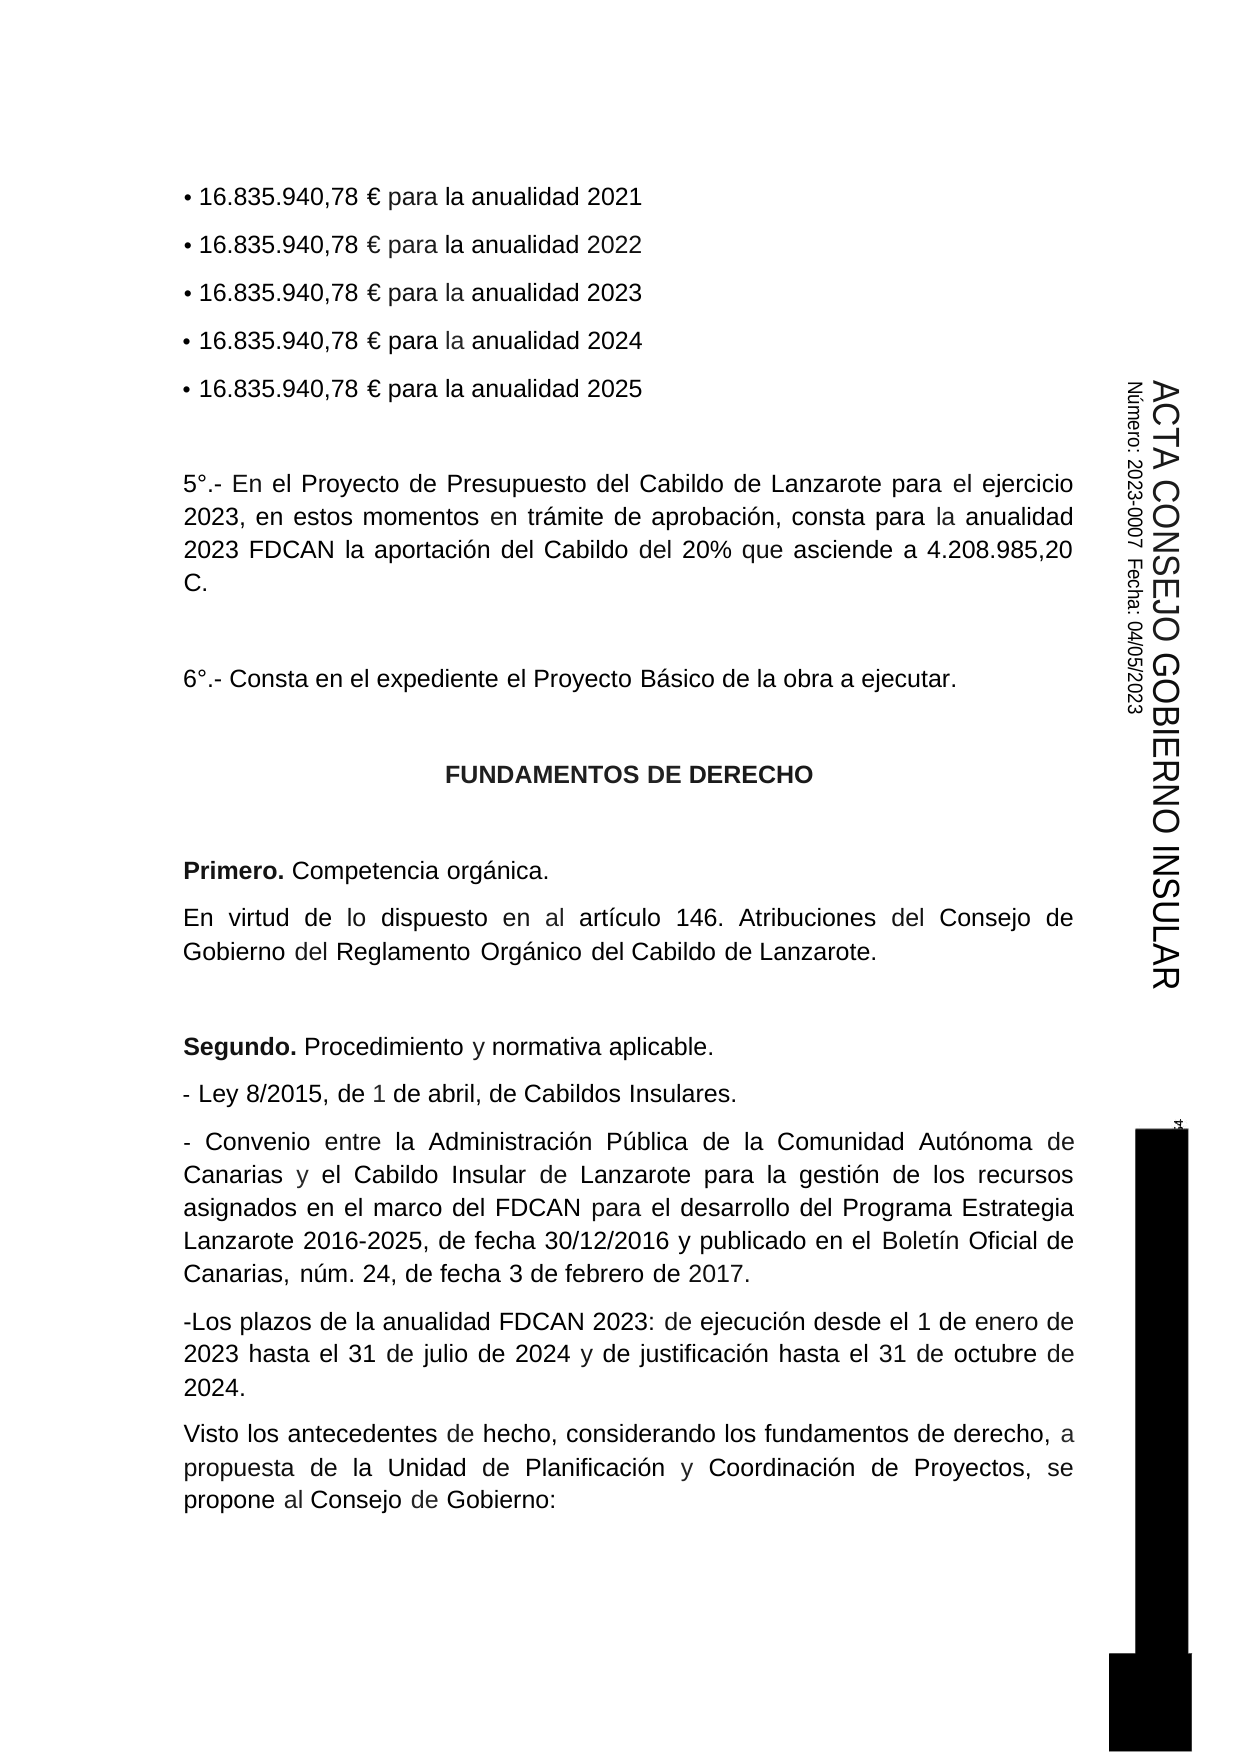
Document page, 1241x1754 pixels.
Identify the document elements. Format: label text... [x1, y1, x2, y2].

list 16.835.940,78 € para la anualidad 2025 [182, 374, 1207, 402]
text Visto los antecedentes de hecho, considerando los fundamentos de derecho, a propuesta de la Unidad de Planificación y Coordinación de Proyectos, se propone al Consejo de Gobierno: [183, 1419, 1074, 1514]
text 5°.- En el Proyecto de Presupuesto del Cabildo de Lanzarote para el ejercicio 2023, en estos momentos en trámite de aprobación, consta para la anualidad 2023 FDCAN la aportación del Cabildo del 20% que asciende a 4.208.985,20 C. [183, 469, 1074, 597]
list Ley 8/2015, de 1 de abril, de Cabildos Insulares. [182, 1079, 1207, 1108]
list 16.835.940,78 € para la anualidad 2023 [183, 278, 1207, 307]
list 16.835.940,78 € para la anualidad 2022 [183, 230, 1207, 259]
list 16.835.940,78 € para la anualidad 2024 [182, 326, 1207, 354]
list Convenio entre la Administración Pública de la Comunidad Autónoma de Canarias y el Cabildo Insular de Lanzarote para la gestión de los recursos asignados en el marco del FDCAN para el desarrollo del Programa Estrategia Lanzarote 2016-2025, de fecha 30/12/2016 y publicado en el Boletín Oficial de Canarias, núm. 24, de fecha 3 de febrero de 2017. [183, 1127, 1074, 1288]
text -Los plazos de la anualidad FDCAN 2023: de ejecución desde el 1 de enero de 2023 hasta el 31 de julio de 2024 y de justificación hasta el 31 de octubre de 2024. [183, 1306, 1074, 1401]
text 6°.- Consta en el expediente el Proyecto Básico de la obra a ejecutar. [183, 664, 1125, 693]
picture [1108, 1119, 1193, 1752]
text Primero. Competencia orgánica. [183, 856, 1125, 884]
text En virtud de lo dispuesto en al artículo 146. Atribuciones del Consejo de Gobierno del Reglamento Orgánico del Cabildo de Lanzarote. [183, 903, 1074, 965]
text Segundo. Procedimiento y normativa aplicable. [183, 1032, 1207, 1060]
list 16.835.940,78 € para la anualidad 2021 [183, 182, 1207, 211]
subtitle FUNDAMENTOS DE DERECHO [185, 760, 1073, 789]
list Número: 2023-0007 Fecha: 04/05/2023 [1125, 381, 1147, 993]
list ACTA CONSEJO GOBIERNO INSULAR [1147, 380, 1187, 993]
